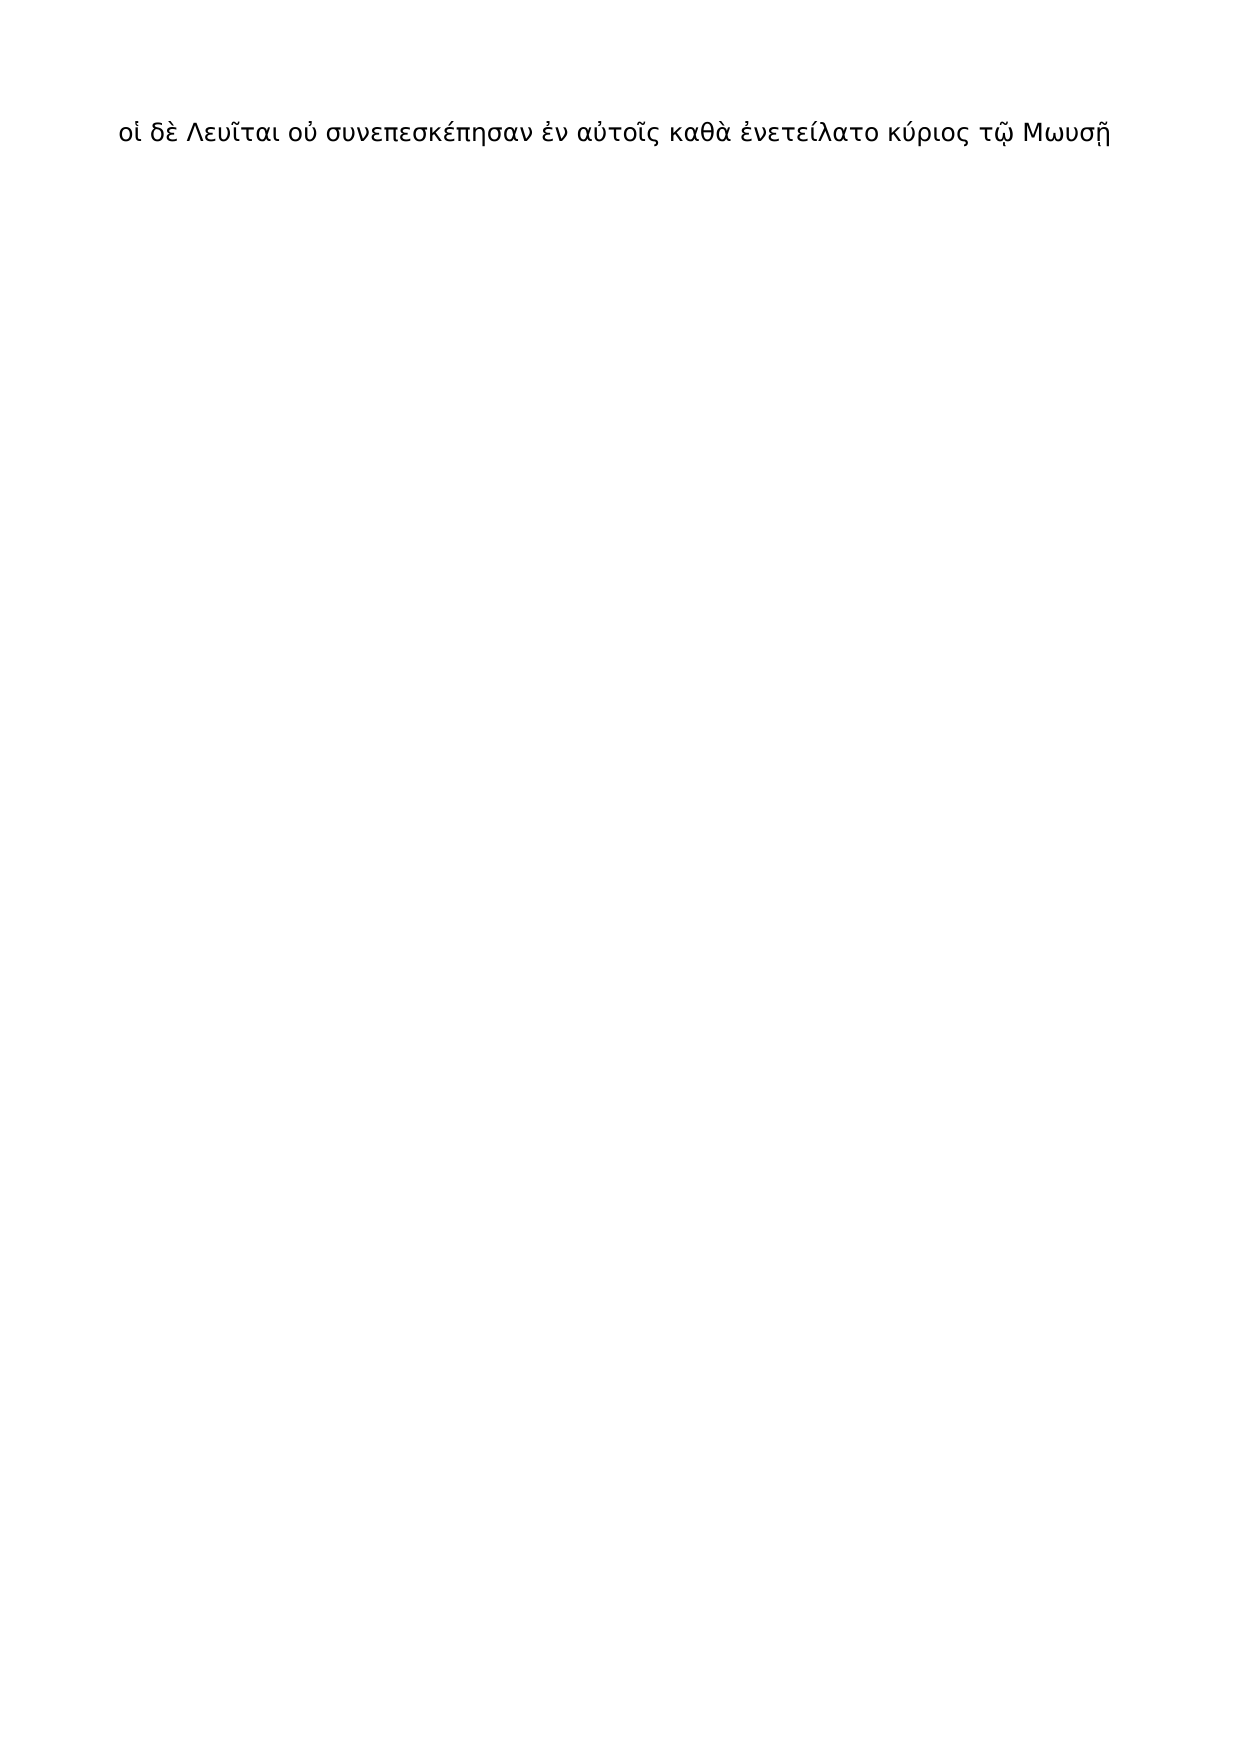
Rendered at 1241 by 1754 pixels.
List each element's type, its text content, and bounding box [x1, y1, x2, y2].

text οἱ δὲ Λευῖται οὐ συνεπεσκέπησαν ἐν αὐτοῖς καθὰ ἐνετείλατο κύριος τῷ Μωυσῇ [118, 118, 1122, 147]
